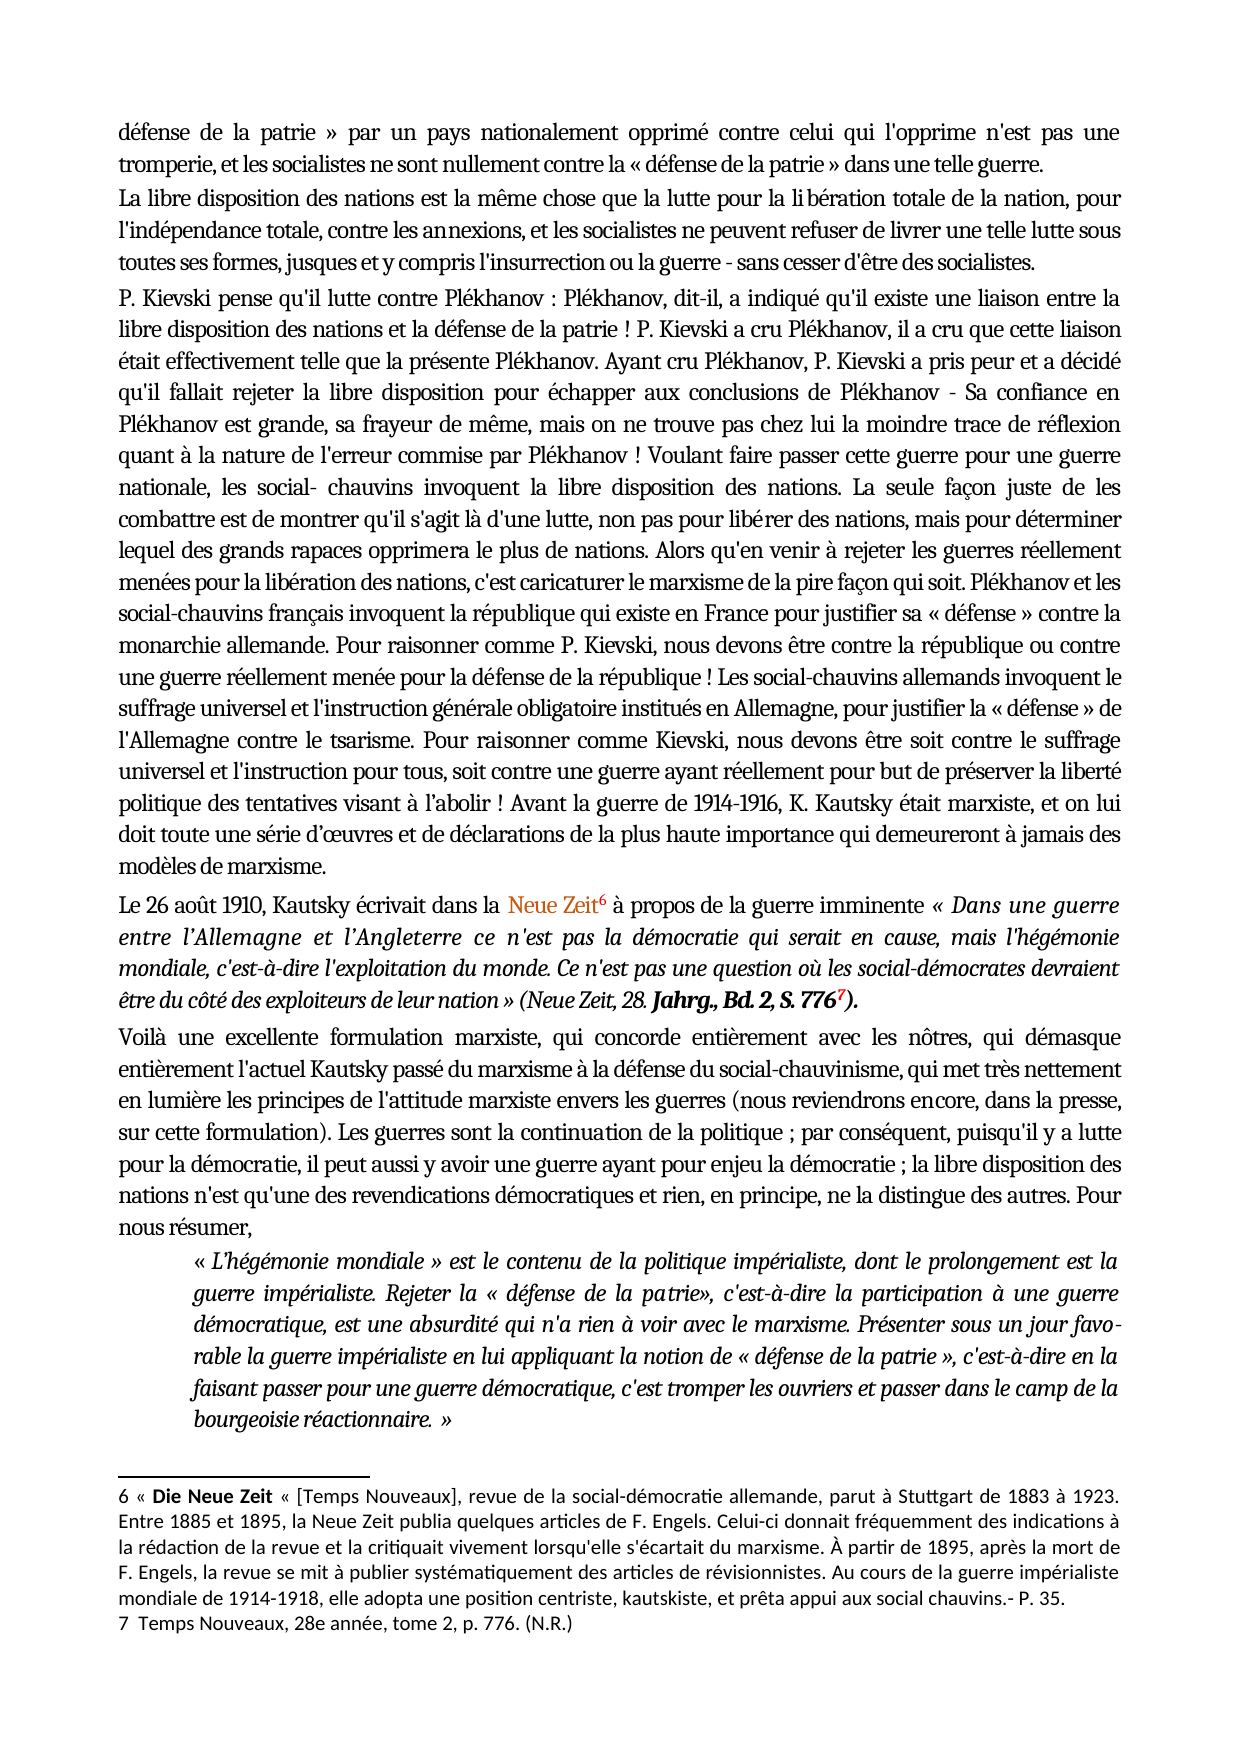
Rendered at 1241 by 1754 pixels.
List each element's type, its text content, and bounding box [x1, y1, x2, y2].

text La libre disposition des nations est la même chose que la lutte pour la li­bération totale de la nation, pour l'indépendance totale, contre les an­nexions, et les socialistes ne peuvent refuser de livrer une telle lutte sous toutes ses formes, jusques et y compris l'insurrection ou la guerre - sans cesser d'être des socialistes. [118, 184, 1122, 276]
text Temps Nouveaux, 28e année, tome 2, p. 776. (N.R.) [118, 1610, 1122, 1636]
text Le 26 août 1910, Kautsky écrivait dans la Neue Zeit à propos de la guerre imminente « Dans une guerre entre l’Allemagne et l’Angleterre ce n'est pas la démocratie qui serait en cause, mais l'hégémonie mondiale, c'est-à-dire l'ex­ploitation du monde. Ce n'est pas une question où les social-démocrates devraient être du côté des exploiteurs de leur nation » (Neue Zeit, 28. Jahrg., Bd. 2, S. 776). [118, 891, 1122, 1014]
text « L’hégémonie mondiale » est le contenu de la politique impérialiste, dont le prolongement est la guerre impérialiste. Rejeter la « défense de la pa­trie», c'est-à-dire la participation à une guerre démocratique, est une ab­surdité qui n'a rien à voir avec le marxisme. Présenter sous un jour favo­rable la guerre impérialiste en lui appliquant la notion de « défense de la patrie », c'est-à-dire en la faisant passer pour une guerre démocratique, c'est tromper les ouvriers et passer dans le camp de la bourgeoisie réactionnaire. » [193, 1247, 1122, 1434]
text Voilà une excellente formulation marxiste, qui concorde entièrement avec les nôtres, qui démasque entièrement l'actuel Kautsky passé du marxisme à la défense du social-chauvinisme, qui met très nettement en lumière les principes de l'attitude marxiste envers les guerres (nous reviendrons en­core, dans la presse, sur cette formulation). Les guerres sont la continua­tion de la politique ; par conséquent, puisqu'il y a lutte pour la démocra­tie, il peut aussi y avoir une guerre ayant pour enjeu la démocratie ; la libre disposition des nations n'est qu'une des revendications démocratiques et rien, en principe, ne la distingue des autres. Pour nous résumer, [118, 1023, 1122, 1241]
text défense de la patrie » par un pays nationalement opprimé contre celui qui l'opprime n'est pas une tromperie, et les socialistes ne sont nullement contre la « défense de la patrie » dans une telle guerre. [118, 118, 1122, 178]
text P. Kievski pense qu'il lutte contre Plékhanov : Plékhanov, dit-il, a indiqué qu'il existe une liaison entre la libre disposition des nations et la défense de la patrie ! P. Kievski a cru Plékhanov, il a cru que cette liaison était ef­fectivement telle que la présente Plékhanov. Ayant cru Plékhanov, P. Kievski a pris peur et a décidé qu'il fallait rejeter la libre disposition pour échapper aux conclusions de Plékhanov - Sa confiance en Plékhanov est grande, sa frayeur de même, mais on ne trouve pas chez lui la moindre trace de réflexion quant à la nature de l'erreur commise par Plékhanov ! Voulant faire passer cette guerre pour une guerre nationale, les social- chauvins invoquent la libre disposition des nations. La seule façon juste de les combattre est de montrer qu'il s'agit là d'une lutte, non pas pour libé­rer des nations, mais pour déterminer lequel des grands rapaces opprime­ra le plus de nations. Alors qu'en venir à rejeter les guerres réellement menées pour la libération des nations, c'est caricaturer le marxisme de la pire façon qui soit. Plékhanov et les social-chauvins français invoquent la république qui existe en France pour justifier sa « défense » contre la monarchie allemande. Pour raisonner comme P. Kievski, nous devons être contre la république ou contre une guerre réellement menée pour la dé­fense de la république ! Les social-chauvins allemands invoquent le suf­frage universel et l'instruction générale obligatoire institués en Allemagne, pour justifier la « défense » de l'Allemagne contre le tsarisme. Pour rai­sonner comme Kievski, nous devons être soit contre le suffrage universel et l'instruction pour tous, soit contre une guerre ayant réellement pour but de préserver la liberté politique des tentatives visant à l’abolir ! Avant la guerre de 1914-1916, K. Kautsky était marxiste, et on lui doit toute une série d’œuvres et de déclarations de la plus haute importance qui demeureront à jamais des modèles de marxisme. [118, 284, 1122, 881]
text « Die Neue Zeit « [Temps Nouveaux], revue de la social-démocratie allemande, parut à Stuttgart de 1883 à 1923. Entre 1885 et 1895, la Neue Zeit publia quelques articles de F. Engels. Celui-ci donnait fréquemment des indications à la rédaction de la revue et la critiquait vivement lorsqu'elle s'écartait du marxisme. À partir de 1895, après la mort de F. Engels, la revue se mit à publier systématiquement des articles de révisionnistes. Au cours de la guerre impérialiste mondiale de 1914-1918, elle adopta une position centriste, kautskiste, et prêta appui aux social chauvins.- P. 35. [118, 1483, 1122, 1610]
